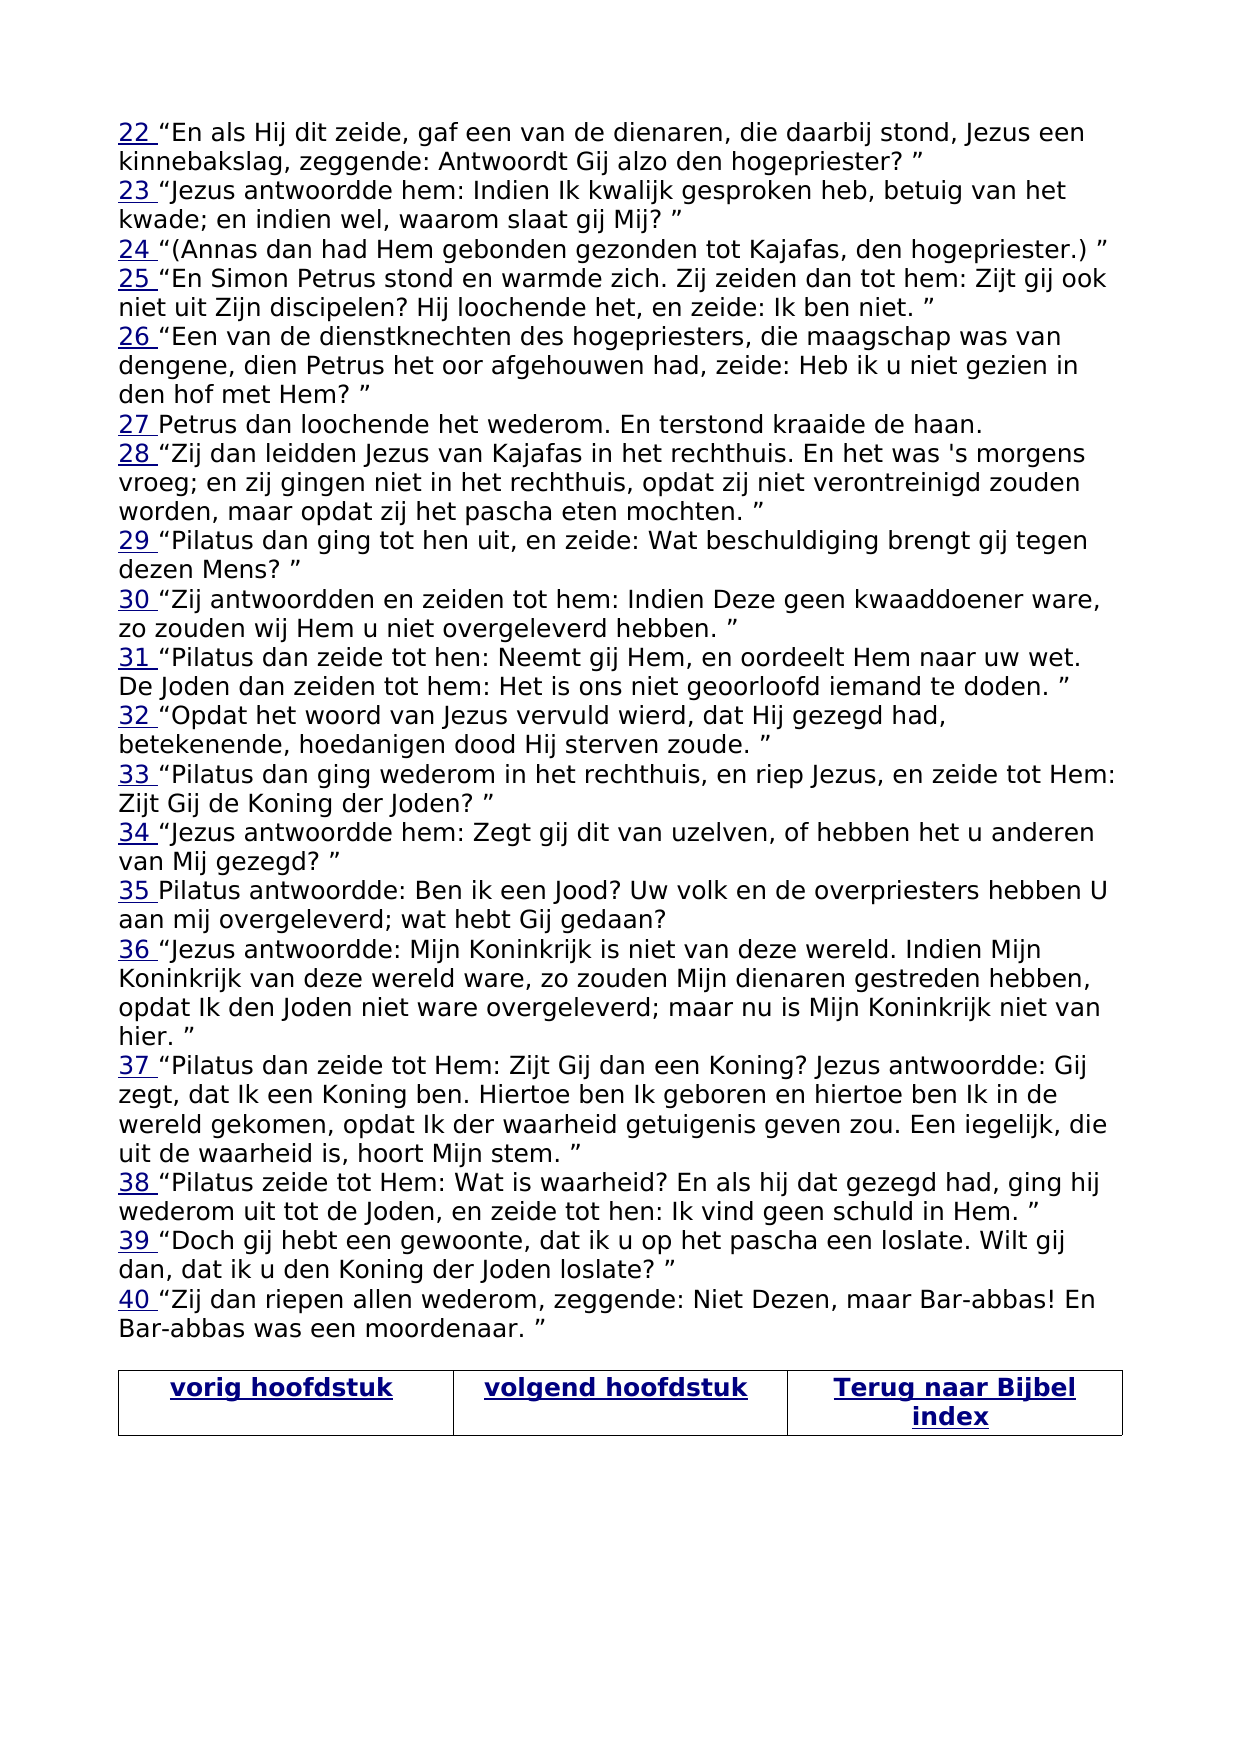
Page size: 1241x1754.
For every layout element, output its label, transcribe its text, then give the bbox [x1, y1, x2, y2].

table_header Terug naar Bijbel index [788, 1371, 1122, 1435]
table_header vorig hoofdstuk [119, 1371, 453, 1435]
text 22 “En als Hij dit zeide, gaf een van de dienaren, die daarbij stond, Jezus een kinnebakslag, zeggende: Antwoordt Gij alzo den hogepriester? ” 23 “Jezus antwoordde hem: Indien Ik kwalijk gesproken heb, betuig van het kwade; en indien wel, waarom slaat gij Mij? ” 24 “(Annas dan had Hem gebonden gezonden tot Kajafas, den hogepriester.) ” 25 “En Simon Petrus stond en warmde zich. Zij zeiden dan tot hem: Zijt gij ook niet uit Zijn discipelen? Hij loochende het, en zeide: Ik ben niet. ” 26 “Een van de dienstknechten des hogepriesters, die maagschap was van dengene, dien Petrus het oor afgehouwen had, zeide: Heb ik u niet gezien in den hof met Hem? ” 27 Petrus dan loochende het wederom. En terstond kraaide de haan. 28 “Zij dan leidden Jezus van Kajafas in het rechthuis. En het was 's morgens vroeg; en zij gingen niet in het rechthuis, opdat zij niet verontreinigd zouden worden, maar opdat zij het pascha eten mochten. ” 29 “Pilatus dan ging tot hen uit, en zeide: Wat beschuldiging brengt gij tegen dezen Mens? ” 30 “Zij antwoordden en zeiden tot hem: Indien Deze geen kwaaddoener ware, zo zouden wij Hem u niet overgeleverd hebben. ” 31 “Pilatus dan zeide tot hen: Neemt gij Hem, en oordeelt Hem naar uw wet. De Joden dan zeiden tot hem: Het is ons niet geoorloofd iemand te doden. ” 32 “Opdat het woord van Jezus vervuld wierd, dat Hij gezegd had, betekenende, hoedanigen dood Hij sterven zoude. ” 33 “Pilatus dan ging wederom in het rechthuis, en riep Jezus, en zeide tot Hem: Zijt Gij de Koning der Joden? ” 34 “Jezus antwoordde hem: Zegt gij dit van uzelven, of hebben het u anderen van Mij gezegd? ” 35 Pilatus antwoordde: Ben ik een Jood? Uw volk en de overpriesters hebben U aan mij overgeleverd; wat hebt Gij gedaan? 36 “Jezus antwoordde: Mijn Koninkrijk is niet van deze wereld. Indien Mijn Koninkrijk van deze wereld ware, zo zouden Mijn dienaren gestreden hebben, opdat Ik den Joden niet ware overgeleverd; maar nu is Mijn Koninkrijk niet van hier. ” 37 “Pilatus dan zeide tot Hem: Zijt Gij dan een Koning? Jezus antwoordde: Gij zegt, dat Ik een Koning ben. Hiertoe ben Ik geboren en hiertoe ben Ik in de wereld gekomen, opdat Ik der waarheid getuigenis geven zou. Een iegelijk, die uit de waarheid is, hoort Mijn stem. ” 38 “Pilatus zeide tot Hem: Wat is waarheid? En als hij dat gezegd had, ging hij wederom uit tot de Joden, en zeide tot hen: Ik vind geen schuld in Hem. ” 39 “Doch gij hebt een gewoonte, dat ik u op het pascha een loslate. Wilt gij dan, dat ik u den Koning der Joden loslate? ” 40 “Zij dan riepen allen wederom, zeggende: Niet Dezen, maar Bar-abbas! En Bar-abbas was een moordenaar. ” [118, 118, 1122, 1343]
table_header volgend hoofdstuk [454, 1371, 787, 1435]
